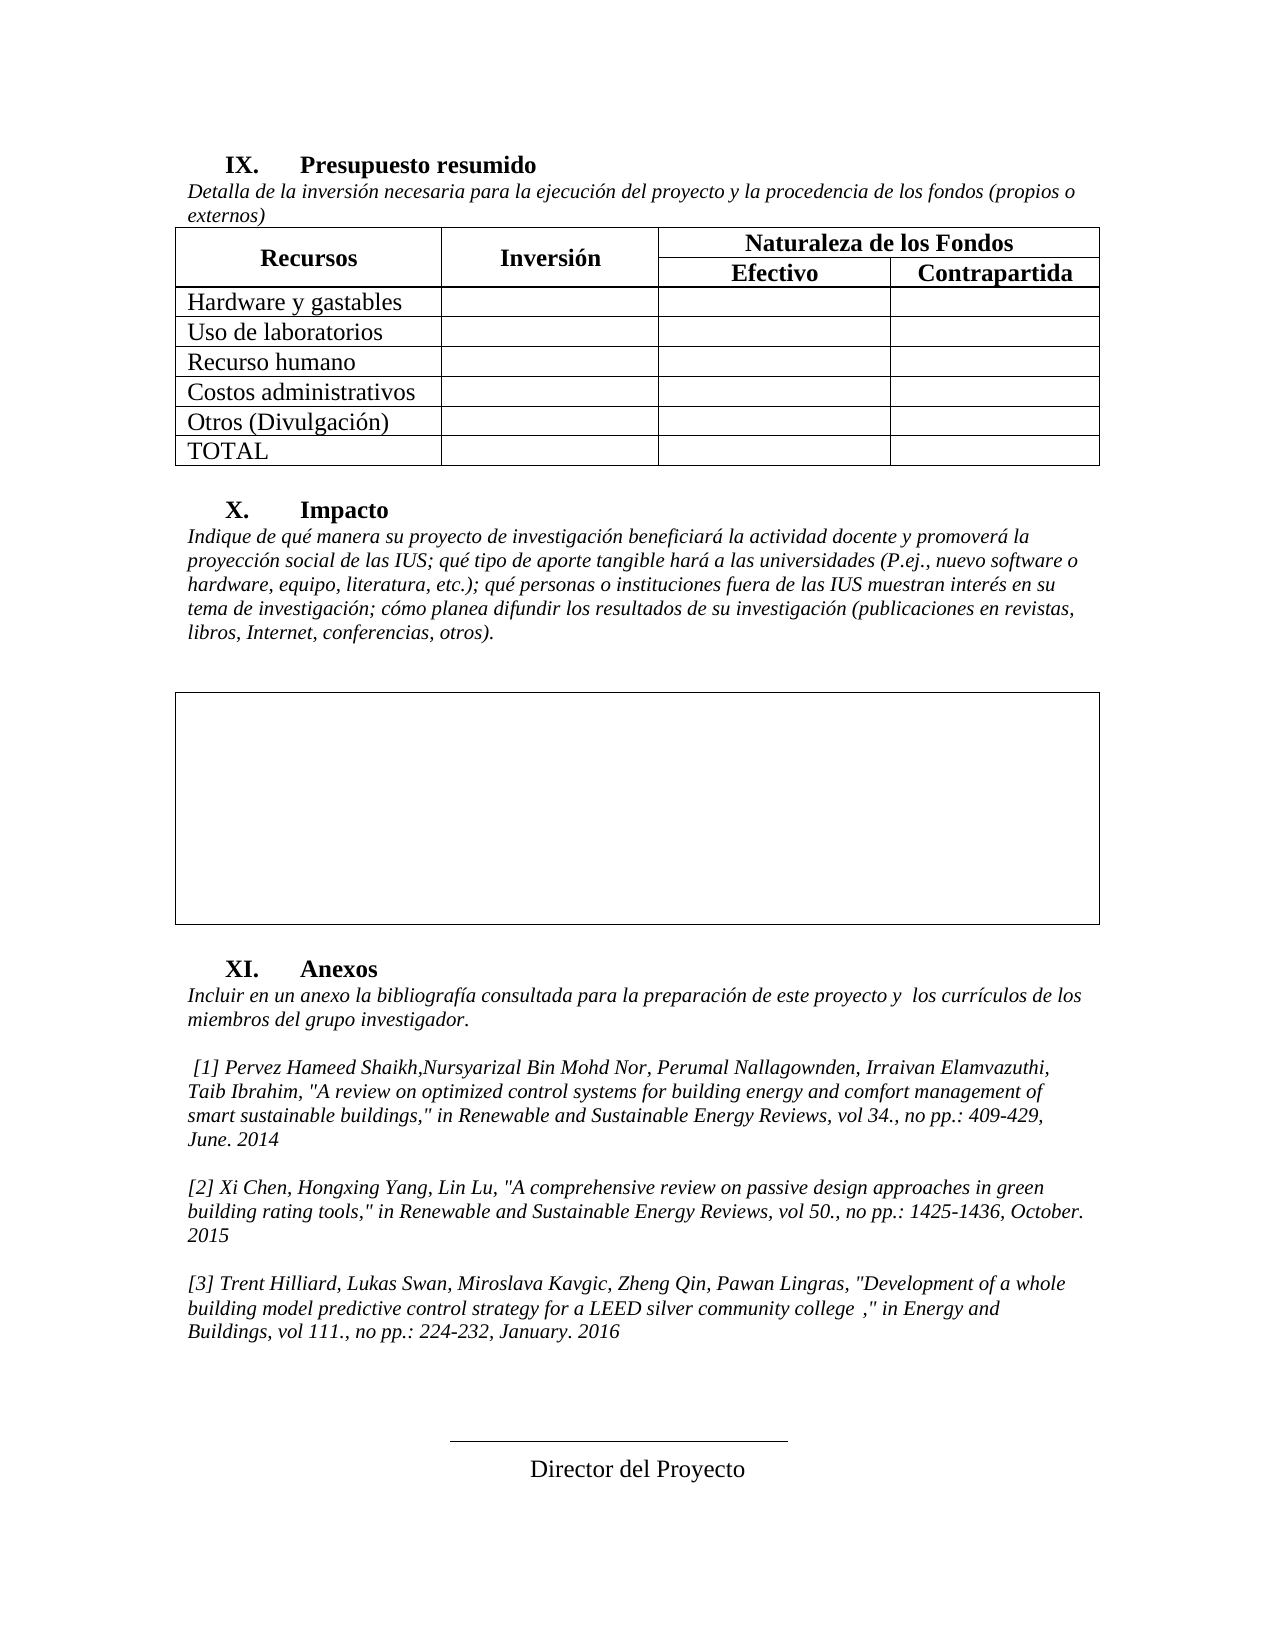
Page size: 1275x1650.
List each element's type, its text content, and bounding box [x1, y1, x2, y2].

table_cell [659, 317, 890, 346]
text Detalla de la inversión necesaria para la ejecución del proyecto y la procedencia de los fondos (propios o externos) [187, 179, 1087, 227]
table_cell [891, 436, 1099, 465]
table_cell Costos administrativos [176, 377, 441, 406]
text Indique de qué manera su proyecto de investigación beneficiará la actividad docente y promoverá la proyección social de las IUS; qué tipo de aporte tangible hará a las universidades (P.ej., nuevo software o hardware, equipo, literatura, etc.); qué personas o instituciones fuera de las IUS muestran interés en su tema de investigación; cómo planea difundir los resultados de su investigación (publicaciones en revistas, libros, Internet, conferencias, otros). [187, 524, 1087, 644]
table_cell [891, 347, 1099, 376]
table_header Naturaleza de los Fondos [659, 228, 1099, 257]
table_cell Efectivo [659, 258, 890, 286]
table_cell [442, 377, 658, 406]
table_cell Hardware y gastables [176, 288, 441, 316]
text [1] Pervez Hameed Shaikh,Nursyarizal Bin Mohd Nor, Perumal Nallagownden, Irraivan Elamvazuthi, Taib Ibrahim, "A review on optimized control systems for building energy and comfort management of smart sustainable buildings," in Renewable and Sustainable Energy Reviews, vol 34., no pp.: 409-429, June. 2014 [187, 1055, 1087, 1151]
list Impacto [225, 495, 1087, 524]
text [3] Trent Hilliard, Lukas Swan, Miroslava Kavgic, Zheng Qin, Pawan Lingras, "Development of a whole building model predictive control strategy for a LEED silver community college ," in Energy and Buildings, vol 111., no pp.: 224-232, January. 2016 [187, 1271, 1087, 1343]
table_cell [659, 436, 890, 465]
table_header [176, 693, 1099, 924]
table_header Recursos [176, 228, 441, 286]
table_cell Contrapartida [891, 258, 1099, 286]
table_cell Uso de laboratorios [176, 317, 441, 346]
table_cell [891, 317, 1099, 346]
table_cell [891, 288, 1099, 316]
text Incluir en un anexo la bibliografía consultada para la preparación de este proyecto y los currículos de los miembros del grupo investigador. [187, 983, 1087, 1031]
table_cell [659, 288, 890, 316]
table_cell Otros (Divulgación) [176, 407, 441, 435]
table_cell [659, 407, 890, 435]
table_cell [659, 347, 890, 376]
table_cell [442, 347, 658, 376]
table_cell [442, 436, 658, 465]
table_cell [659, 377, 890, 406]
table_cell [442, 317, 658, 346]
table_cell [891, 407, 1099, 435]
text [2] Xi Chen, Hongxing Yang, Lin Lu, "A comprehensive review on passive design approaches in green building rating tools," in Renewable and Sustainable Energy Reviews, vol 50., no pp.: 1425-1436, October. 2015 [187, 1175, 1087, 1247]
list Anexos [225, 954, 1087, 983]
list Presupuesto resumido [225, 150, 1087, 179]
text Director del Proyecto [187, 1454, 1087, 1483]
table_cell [442, 288, 658, 316]
table_header Inversión [442, 228, 658, 286]
table_cell [891, 377, 1099, 406]
table_cell [442, 407, 658, 435]
table_cell Recurso humano [176, 347, 441, 376]
table_cell TOTAL [176, 436, 441, 465]
